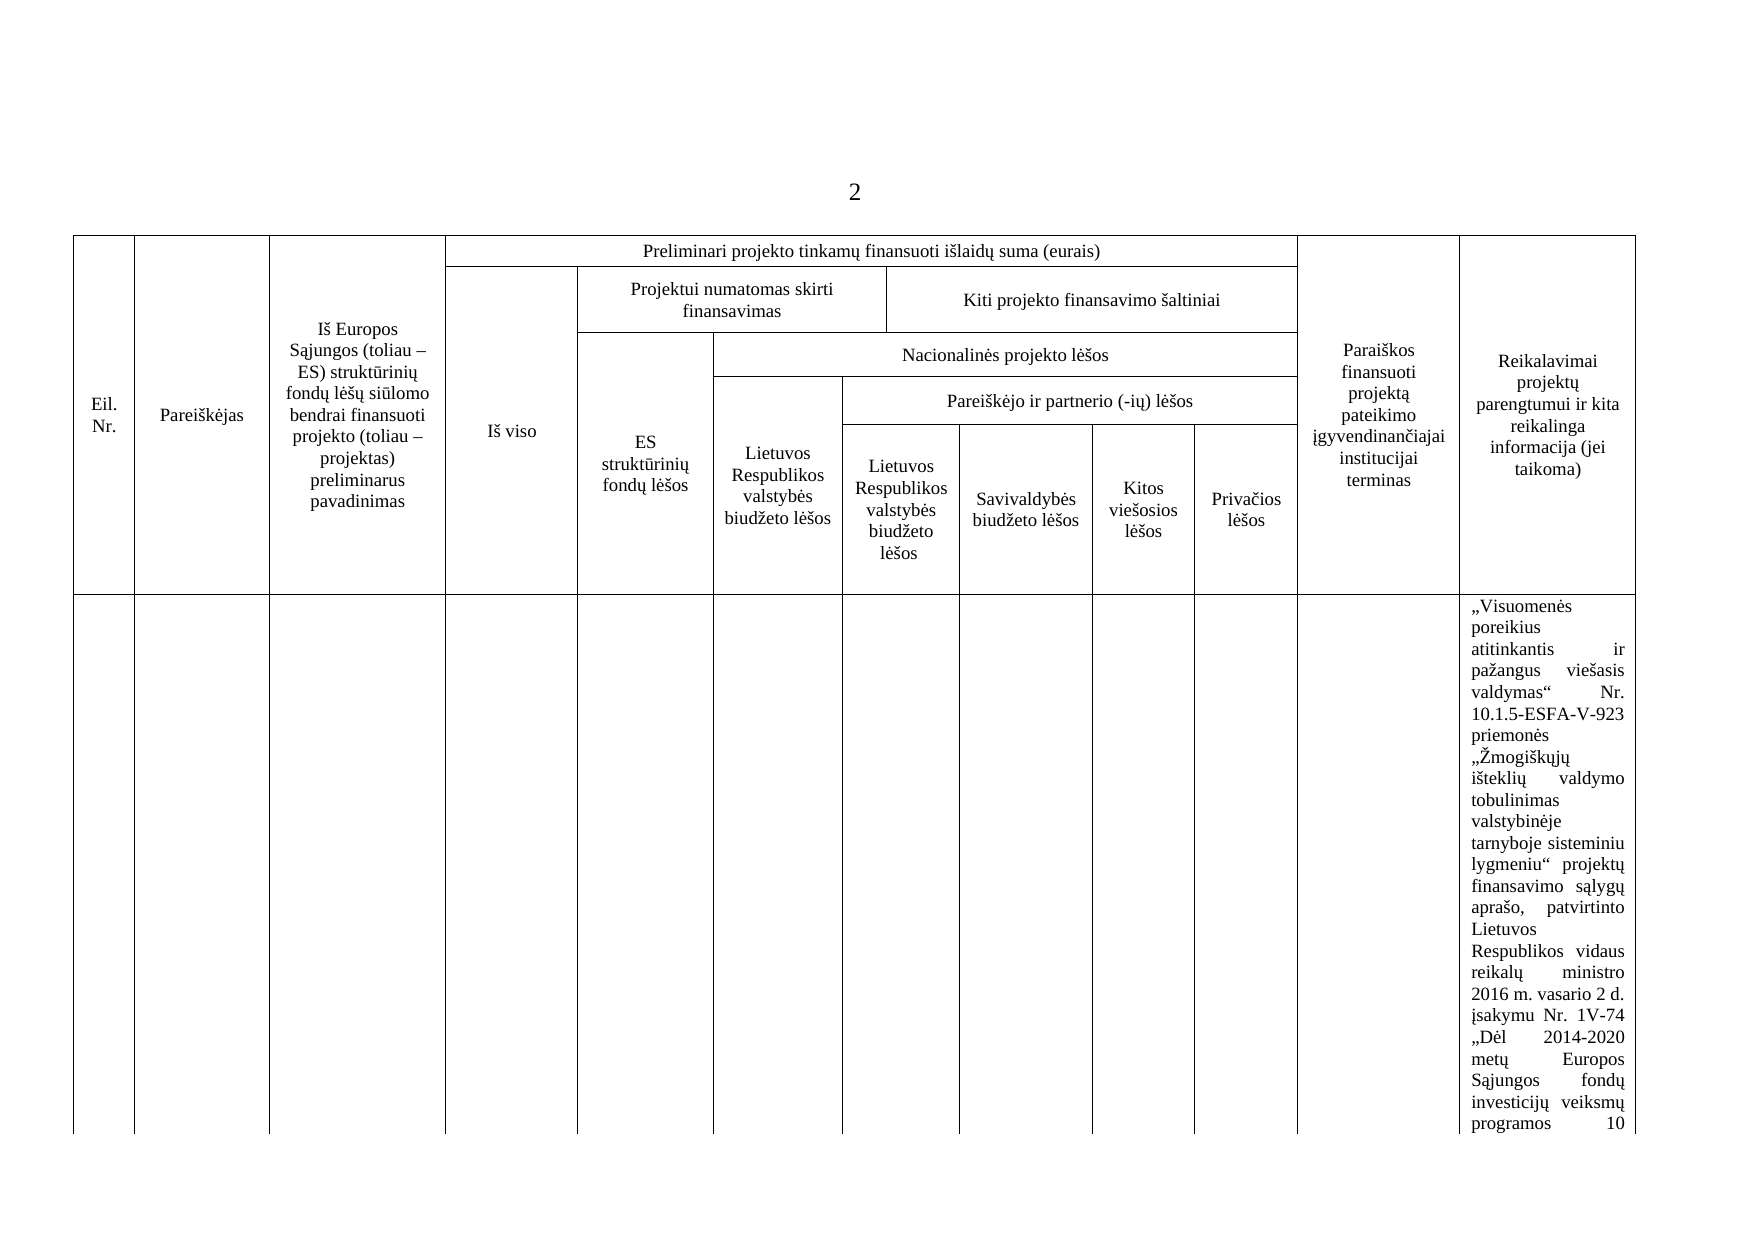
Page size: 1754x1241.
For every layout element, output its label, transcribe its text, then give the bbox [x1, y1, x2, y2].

table_cell ES struktūrinių fondų lėšos [578, 333, 713, 593]
table_cell Pareiškėjo ir partnerio (-ių) lėšos [843, 377, 1297, 424]
table_cell Lietuvos Respublikos valstybės biudžeto lėšos [714, 377, 842, 593]
table_header Paraiškos finansuoti projektą pateikimo įgyvendinančiajai institucijai terminas [1298, 236, 1459, 593]
table_cell Lietuvos Respublikos valstybės biudžeto lėšos [843, 425, 959, 593]
table_cell [446, 595, 577, 1134]
table_header Pareiškėjas [135, 236, 269, 593]
table_cell [270, 595, 445, 1134]
table_cell [843, 595, 959, 1134]
table_cell [1195, 595, 1297, 1134]
table_cell [960, 595, 1092, 1134]
table_cell Privačios lėšos [1195, 425, 1297, 593]
table_cell [135, 595, 269, 1134]
table_header Preliminari projekto tinkamų finansuoti išlaidų suma (eurais) [446, 236, 1297, 266]
table_header Eil. Nr. [74, 236, 134, 593]
table_cell „Visuomenės poreikius atitinkantis ir pažangus viešasis valdymas“ Nr. 10.1.5-ESFA-V-923 priemonės „Žmogiškųjų išteklių valdymo tobulinimas valstybinėje tarnyboje sisteminiu lygmeniu“ projektų finansavimo sąlygų aprašo, patvirtinto Lietuvos Respublikos vidaus reikalų ministro 2016 m. vasario 2 d. įsakymu Nr. 1V-74 „Dėl 2014-2020 metų Europos Sąjungos fondų investicijų veiksmų programos 10 [1460, 595, 1635, 1134]
table_cell [578, 595, 713, 1134]
table_cell Projektui numatomas skirti finansavimas [578, 267, 886, 332]
table_cell [714, 595, 842, 1134]
table_cell [74, 595, 134, 1134]
table_cell [1298, 595, 1459, 1134]
table_header Reikalavimai projektų parengtumui ir kita reikalinga informacija (jei taikoma) [1460, 236, 1635, 593]
table_cell [1093, 595, 1194, 1134]
table_header Iš Europos Sąjungos (toliau – ES) struktūrinių fondų lėšų siūlomo bendrai finansuoti projekto (toliau – projektas) preliminarus pavadinimas [270, 236, 445, 593]
table_cell Nacionalinės projekto lėšos [714, 333, 1297, 376]
table_cell Iš viso [446, 267, 577, 593]
table_cell Savivaldybės biudžeto lėšos [960, 425, 1092, 593]
table_cell Kiti projekto finansavimo šaltiniai [887, 267, 1297, 332]
table_cell Kitos viešosios lėšos [1093, 425, 1194, 593]
